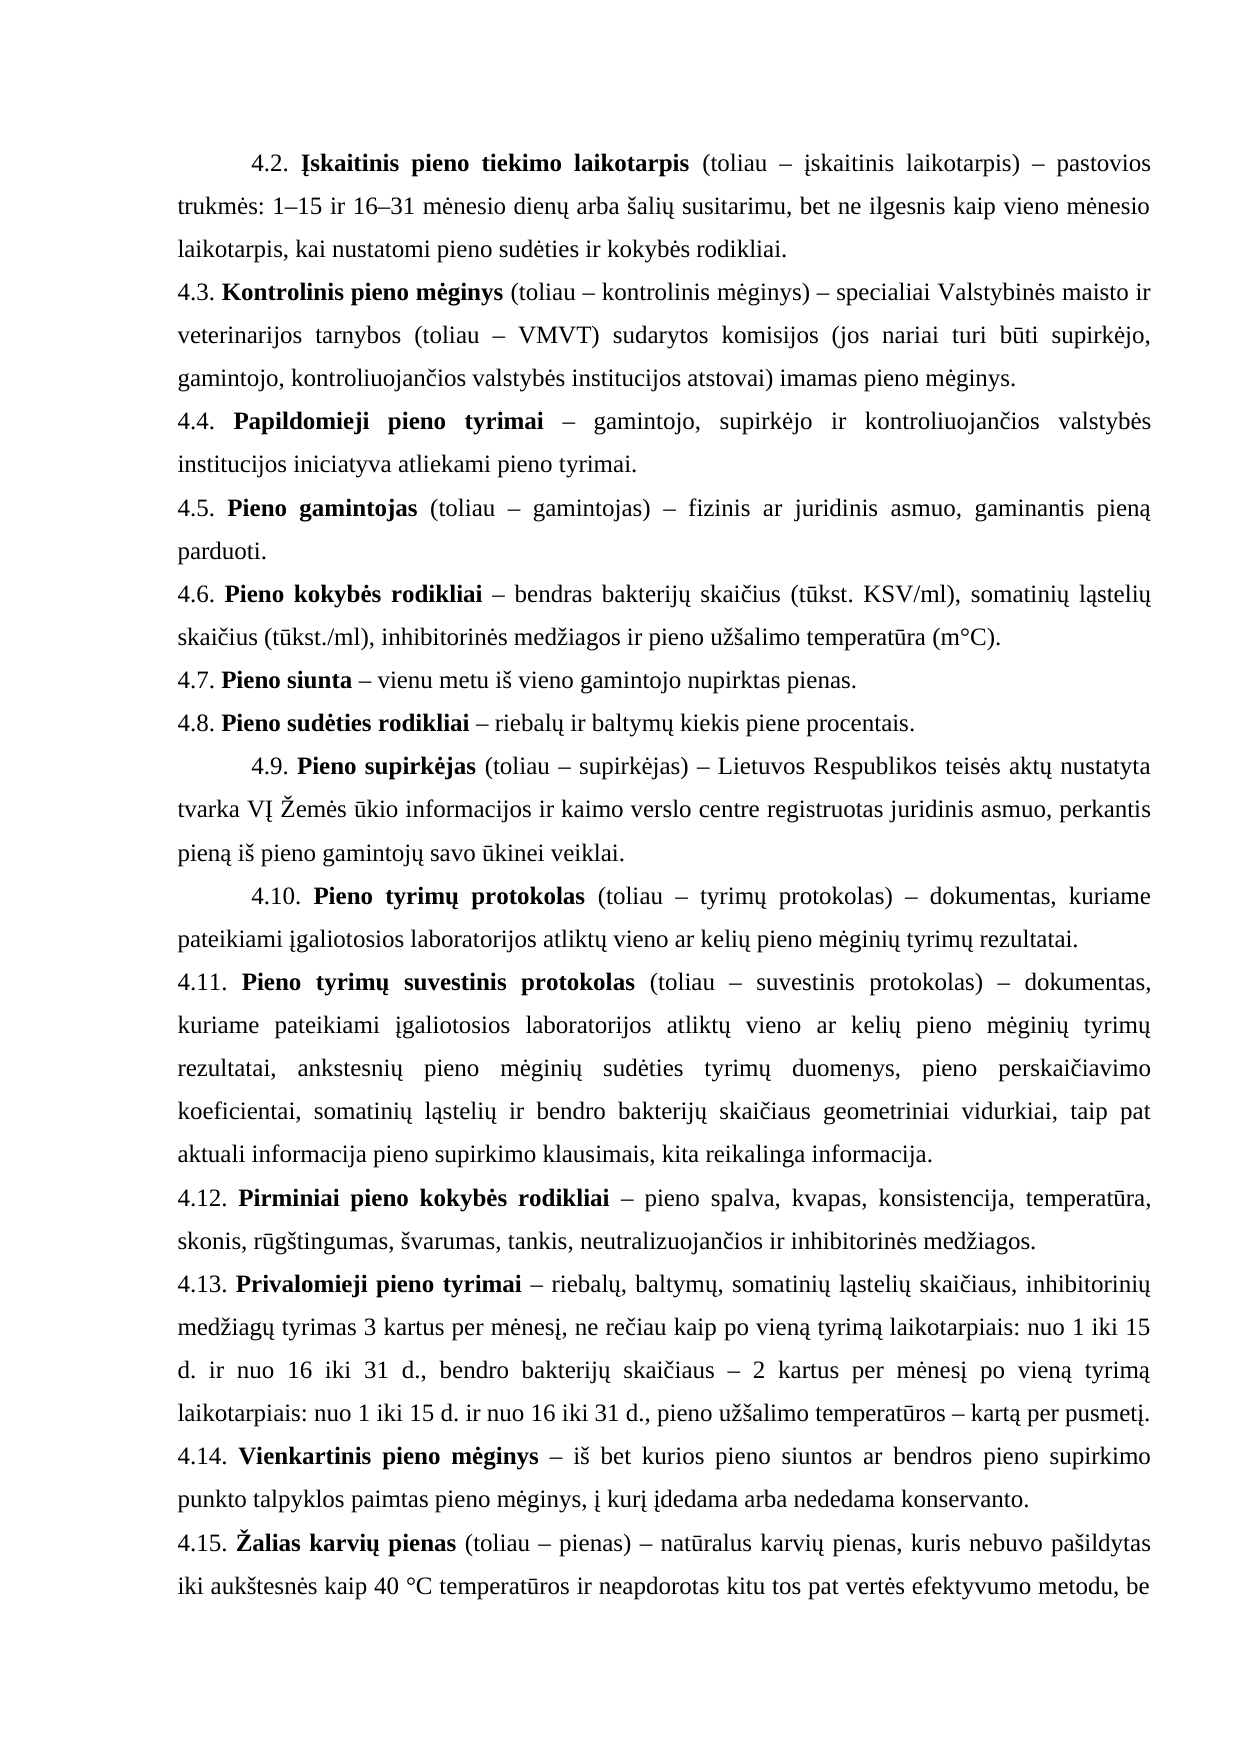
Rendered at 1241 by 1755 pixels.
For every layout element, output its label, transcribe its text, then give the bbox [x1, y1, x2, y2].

text 4.4. Papildomieji pieno tyrimai – gamintojo, supirkėjo ir kontroliuojančios valstybės institucijos iniciatyva atliekami pieno tyrimai. [177, 406, 1152, 478]
text 4.14. Vienkartinis pieno mėginys – iš bet kurios pieno siuntos ar bendros pieno supirkimo punkto talpyklos paimtas pieno mėginys, į kurį įdedama arba nededama konservanto. [177, 1441, 1152, 1513]
text 4.12. Pirminiai pieno kokybės rodikliai – pieno spalva, kvapas, konsistencija, temperatūra, skonis, rūgštingumas, švarumas, tankis, neutralizuojančios ir inhibitorinės medžiagos. [177, 1183, 1152, 1254]
text 4.2. Įskaitinis pieno tiekimo laikotarpis (toliau – įskaitinis laikotarpis) – pastovios trukmės: 1–15 ir 16–31 mėnesio dienų arba šalių susitarimu, bet ne ilgesnis kaip vieno mėnesio laikotarpis, kai nustatomi pieno sudėties ir kokybės rodikliai. [177, 148, 1152, 263]
text 4.6. Pieno kokybės rodikliai – bendras bakterijų skaičius (tūkst. KSV/ml), somatinių ląstelių skaičius (tūkst./ml), inhibitorinės medžiagos ir pieno užšalimo temperatūra (m°C). [177, 579, 1152, 651]
text 4.5. Pieno gamintojas (toliau – gamintojas) – fizinis ar juridinis asmuo, gaminantis pieną parduoti. [177, 493, 1152, 564]
text 4.10. Pieno tyrimų protokolas (toliau – tyrimų protokolas) – dokumentas, kuriame pateikiami įgaliotosios laboratorijos atliktų vieno ar kelių pieno mėginių tyrimų rezultatai. [177, 881, 1152, 953]
text 4.13. Privalomieji pieno tyrimai – riebalų, baltymų, somatinių ląstelių skaičiaus, inhibitorinių medžiagų tyrimas 3 kartus per mėnesį, ne rečiau kaip po vieną tyrimą laikotarpiais: nuo 1 iki 15 d. ir nuo 16 iki 31 d., bendro bakterijų skaičiaus – 2 kartus per mėnesį po vieną tyrimą laikotarpiais: nuo 1 iki 15 d. ir nuo 16 iki 31 d., pieno užšalimo temperatūros – kartą per pusmetį. [177, 1269, 1152, 1427]
text 4.9. Pieno supirkėjas (toliau – supirkėjas) – Lietuvos Respublikos teisės aktų nustatyta tvarka VĮ Žemės ūkio informacijos ir kaimo verslo centre registruotas juridinis asmuo, perkantis pieną iš pieno gamintojų savo ūkinei veiklai. [177, 751, 1152, 866]
text 4.15. Žalias karvių pienas (toliau – pienas) – natūralus karvių pienas, kuris nebuvo pašildytas iki aukštesnės kaip 40 °C temperatūros ir neapdorotas kitu tos pat vertės efektyvumo metodu, be [177, 1528, 1152, 1599]
text 4.7. Pieno siunta – vienu metu iš vieno gamintojo nupirktas pienas. [177, 665, 1152, 694]
text 4.11. Pieno tyrimų suvestinis protokolas (toliau – suvestinis protokolas) – dokumentas, kuriame pateikiami įgaliotosios laboratorijos atliktų vieno ar kelių pieno mėginių tyrimų rezultatai, ankstesnių pieno mėginių sudėties tyrimų duomenys, pieno perskaičiavimo koeficientai, somatinių ląstelių ir bendro bakterijų skaičiaus geometriniai vidurkiai, taip pat aktuali informacija pieno supirkimo klausimais, kita reikalinga informacija. [177, 967, 1152, 1168]
text 4.8. Pieno sudėties rodikliai – riebalų ir baltymų kiekis piene procentais. [177, 708, 1152, 737]
text 4.3. Kontrolinis pieno mėginys (toliau – kontrolinis mėginys) – specialiai Valstybinės maisto ir veterinarijos tarnybos (toliau – VMVT) sudarytos komisijos (jos nariai turi būti supirkėjo, gamintojo, kontroliuojančios valstybės institucijos atstovai) imamas pieno mėginys. [177, 277, 1152, 392]
